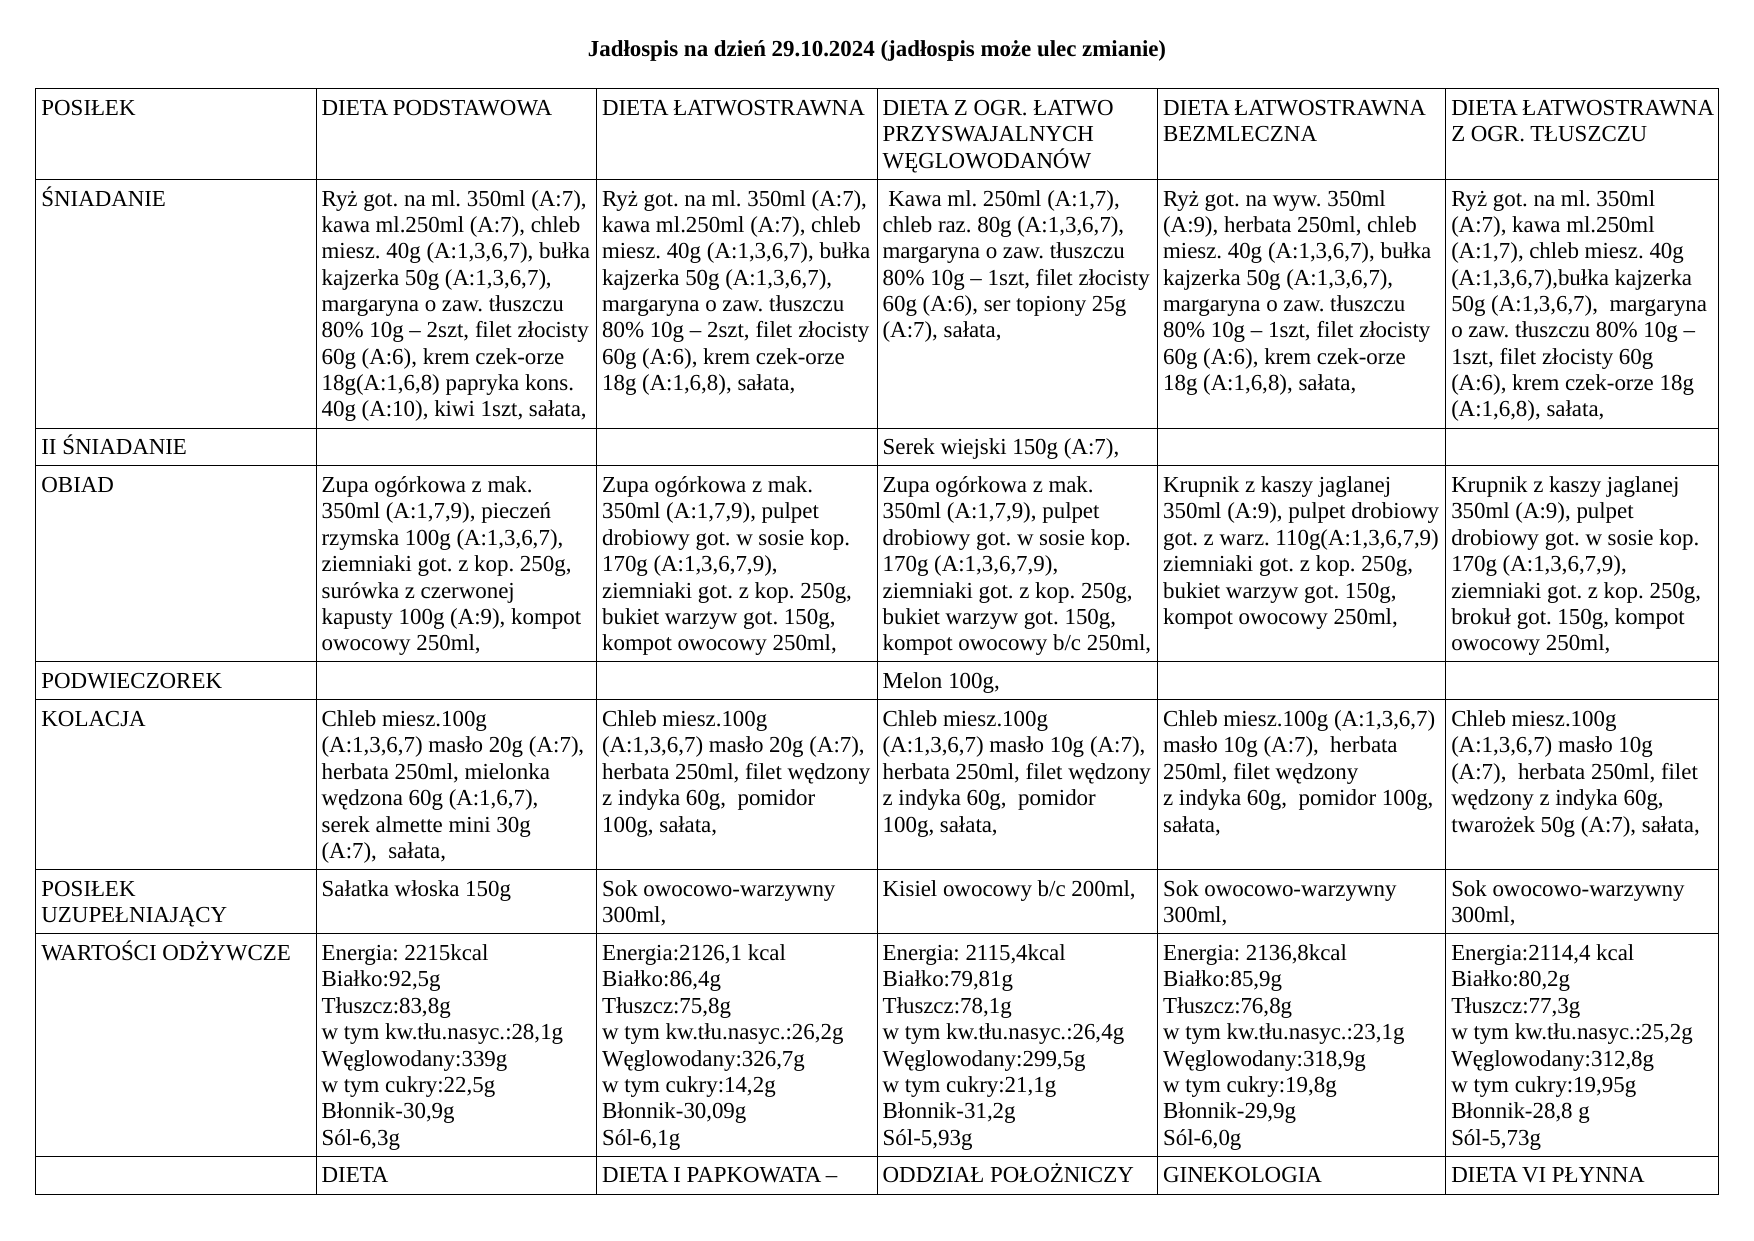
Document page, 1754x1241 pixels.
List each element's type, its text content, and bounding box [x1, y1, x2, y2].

table_header DIETA Z OGR. ŁATWO PRZYSWAJALNYCH WĘGLOWODANÓW [878, 89, 1157, 179]
table_cell ODDZIAŁ POŁOŻNICZY [878, 1157, 1157, 1194]
table_cell [597, 429, 877, 465]
table_cell Chleb miesz.100g (A:1,3,6,7) masło 10g (A:7), herbata 250ml, filet wędzony z indyka 60g, twarożek 50g (A:7), sałata, [1446, 700, 1718, 869]
table_cell GINEKOLOGIA [1158, 1157, 1445, 1194]
table_cell Chleb miesz.100g (A:1,3,6,7) masło 20g (A:7), herbata 250ml, mielonka wędzona 60g (A:1,6,7), serek almette mini 30g (A:7), sałata, [317, 700, 596, 869]
table_cell [1158, 662, 1445, 699]
table_cell Zupa ogórkowa z mak. 350ml (A:1,7,9), pulpet drobiowy got. w sosie kop. 170g (A:1,3,6,7,9), ziemniaki got. z kop. 250g, bukiet warzyw got. 150g, kompot owocowy 250ml, [597, 466, 877, 661]
table_cell Energia: 2136,8kcal Białko:85,9g Tłuszcz:76,8g w tym kw.tłu.nasyc.:23,1g Węglowodany:318,9g w tym cukry:19,8g Błonnik-29,9g Sól-6,0g [1158, 934, 1445, 1156]
table_cell [317, 429, 596, 465]
table_cell Kisiel owocowy b/c 200ml, [878, 870, 1157, 933]
table_cell Zupa ogórkowa z mak. 350ml (A:1,7,9), pieczeń rzymska 100g (A:1,3,6,7), ziemniaki got. z kop. 250g, surówka z czerwonej kapusty 100g (A:9), kompot owocowy 250ml, [317, 466, 596, 661]
table_cell POSIŁEK UZUPEŁNIAJĄCY [36, 870, 316, 933]
table_cell Ryż got. na ml. 350ml (A:7), kawa ml.250ml (A:7), chleb miesz. 40g (A:1,3,6,7), bułka kajzerka 50g (A:1,3,6,7), margaryna o zaw. tłuszczu 80% 10g – 2szt, filet złocisty 60g (A:6), krem czek-orze 18g (A:1,6,8), sałata, [597, 180, 877, 427]
table_cell Energia: 2115,4kcal Białko:79,81g Tłuszcz:78,1g w tym kw.tłu.nasyc.:26,4g Węglowodany:299,5g w tym cukry:21,1g Błonnik-31,2g Sól-5,93g [878, 934, 1157, 1156]
table_cell Chleb miesz.100g (A:1,3,6,7) masło 10g (A:7), herbata 250ml, filet wędzony z indyka 60g, pomidor 100g, sałata, [1158, 700, 1445, 869]
table_cell Melon 100g, [878, 662, 1157, 699]
table_cell Energia:2126,1 kcal Białko:86,4g Tłuszcz:75,8g w tym kw.tłu.nasyc.:26,2g Węglowodany:326,7g w tym cukry:14,2g Błonnik-30,09g Sól-6,1g [597, 934, 877, 1156]
table_cell Sałatka włoska 150g [317, 870, 596, 933]
table_cell ŚNIADANIE [36, 180, 316, 427]
table_cell Sok owocowo-warzywny 300ml, [1158, 870, 1445, 933]
table_cell Serek wiejski 150g (A:7), [878, 429, 1157, 465]
table_cell Krupnik z kaszy jaglanej 350ml (A:9), pulpet drobiowy got. z warz. 110g(A:1,3,6,7,9) ziemniaki got. z kop. 250g, bukiet warzyw got. 150g, kompot owocowy 250ml, [1158, 466, 1445, 661]
table_cell WARTOŚCI ODŻYWCZE [36, 934, 316, 1156]
table_cell Ryż got. na wyw. 350ml (A:9), herbata 250ml, chleb miesz. 40g (A:1,3,6,7), bułka kajzerka 50g (A:1,3,6,7), margaryna o zaw. tłuszczu 80% 10g – 1szt, filet złocisty 60g (A:6), krem czek-orze 18g (A:1,6,8), sałata, [1158, 180, 1445, 427]
table_cell [317, 662, 596, 699]
table_cell Sok owocowo-warzywny 300ml, [597, 870, 877, 933]
table_cell Ryż got. na ml. 350ml (A:7), kawa ml.250ml (A:7), chleb miesz. 40g (A:1,3,6,7), bułka kajzerka 50g (A:1,3,6,7), margaryna o zaw. tłuszczu 80% 10g – 2szt, filet złocisty 60g (A:6), krem czek-orze 18g(A:1,6,8) papryka kons. 40g (A:10), kiwi 1szt, sałata, [317, 180, 596, 427]
table_cell II ŚNIADANIE [36, 429, 316, 465]
table_cell Krupnik z kaszy jaglanej 350ml (A:9), pulpet drobiowy got. w sosie kop. 170g (A:1,3,6,7,9), ziemniaki got. z kop. 250g, brokuł got. 150g, kompot owocowy 250ml, [1446, 466, 1718, 661]
table_cell KOLACJA [36, 700, 316, 869]
table_cell Energia:2114,4 kcal Białko:80,2g Tłuszcz:77,3g w tym kw.tłu.nasyc.:25,2g Węglowodany:312,8g w tym cukry:19,95g Błonnik-28,8 g Sól-5,73g [1446, 934, 1718, 1156]
table_cell Energia: 2215kcal Białko:92,5g Tłuszcz:83,8g w tym kw.tłu.nasyc.:28,1g Węglowodany:339g w tym cukry:22,5g Błonnik-30,9g Sól-6,3g [317, 934, 596, 1156]
table_cell DIETA I PAPKOWATA – [597, 1157, 877, 1194]
table_cell Ryż got. na ml. 350ml (A:7), kawa ml.250ml (A:1,7), chleb miesz. 40g (A:1,3,6,7),bułka kajzerka 50g (A:1,3,6,7), margaryna o zaw. tłuszczu 80% 10g – 1szt, filet złocisty 60g (A:6), krem czek-orze 18g (A:1,6,8), sałata, [1446, 180, 1718, 427]
table_cell [597, 662, 877, 699]
table_header DIETA PODSTAWOWA [317, 89, 596, 179]
table_header DIETA ŁATWOSTRAWNA Z OGR. TŁUSZCZU [1446, 89, 1718, 179]
table_cell Kawa ml. 250ml (A:1,7), chleb raz. 80g (A:1,3,6,7), margaryna o zaw. tłuszczu 80% 10g – 1szt, filet złocisty 60g (A:6), ser topiony 25g (A:7), sałata, [878, 180, 1157, 427]
table_cell Chleb miesz.100g (A:1,3,6,7) masło 20g (A:7), herbata 250ml, filet wędzony z indyka 60g, pomidor 100g, sałata, [597, 700, 877, 869]
table_cell PODWIECZOREK [36, 662, 316, 699]
table_cell [1446, 662, 1718, 699]
table_cell DIETA VI PŁYNNA [1446, 1157, 1718, 1194]
table_cell OBIAD [36, 466, 316, 661]
table_cell DIETA [317, 1157, 596, 1194]
table_cell [1158, 429, 1445, 465]
table_header DIETA ŁATWOSTRAWNA [597, 89, 877, 179]
table_cell Zupa ogórkowa z mak. 350ml (A:1,7,9), pulpet drobiowy got. w sosie kop. 170g (A:1,3,6,7,9), ziemniaki got. z kop. 250g, bukiet warzyw got. 150g, kompot owocowy b/c 250ml, [878, 466, 1157, 661]
text Jadłospis na dzień 29.10.2024 (jadłospis może ulec zmianie) [35, 35, 1718, 62]
table_header DIETA ŁATWOSTRAWNA BEZMLECZNA [1158, 89, 1445, 179]
table_header POSIŁEK [36, 89, 316, 179]
table_cell Sok owocowo-warzywny 300ml, [1446, 870, 1718, 933]
table_cell [36, 1157, 316, 1194]
table_cell Chleb miesz.100g (A:1,3,6,7) masło 10g (A:7), herbata 250ml, filet wędzony z indyka 60g, pomidor 100g, sałata, [878, 700, 1157, 869]
table_cell [1446, 429, 1718, 465]
